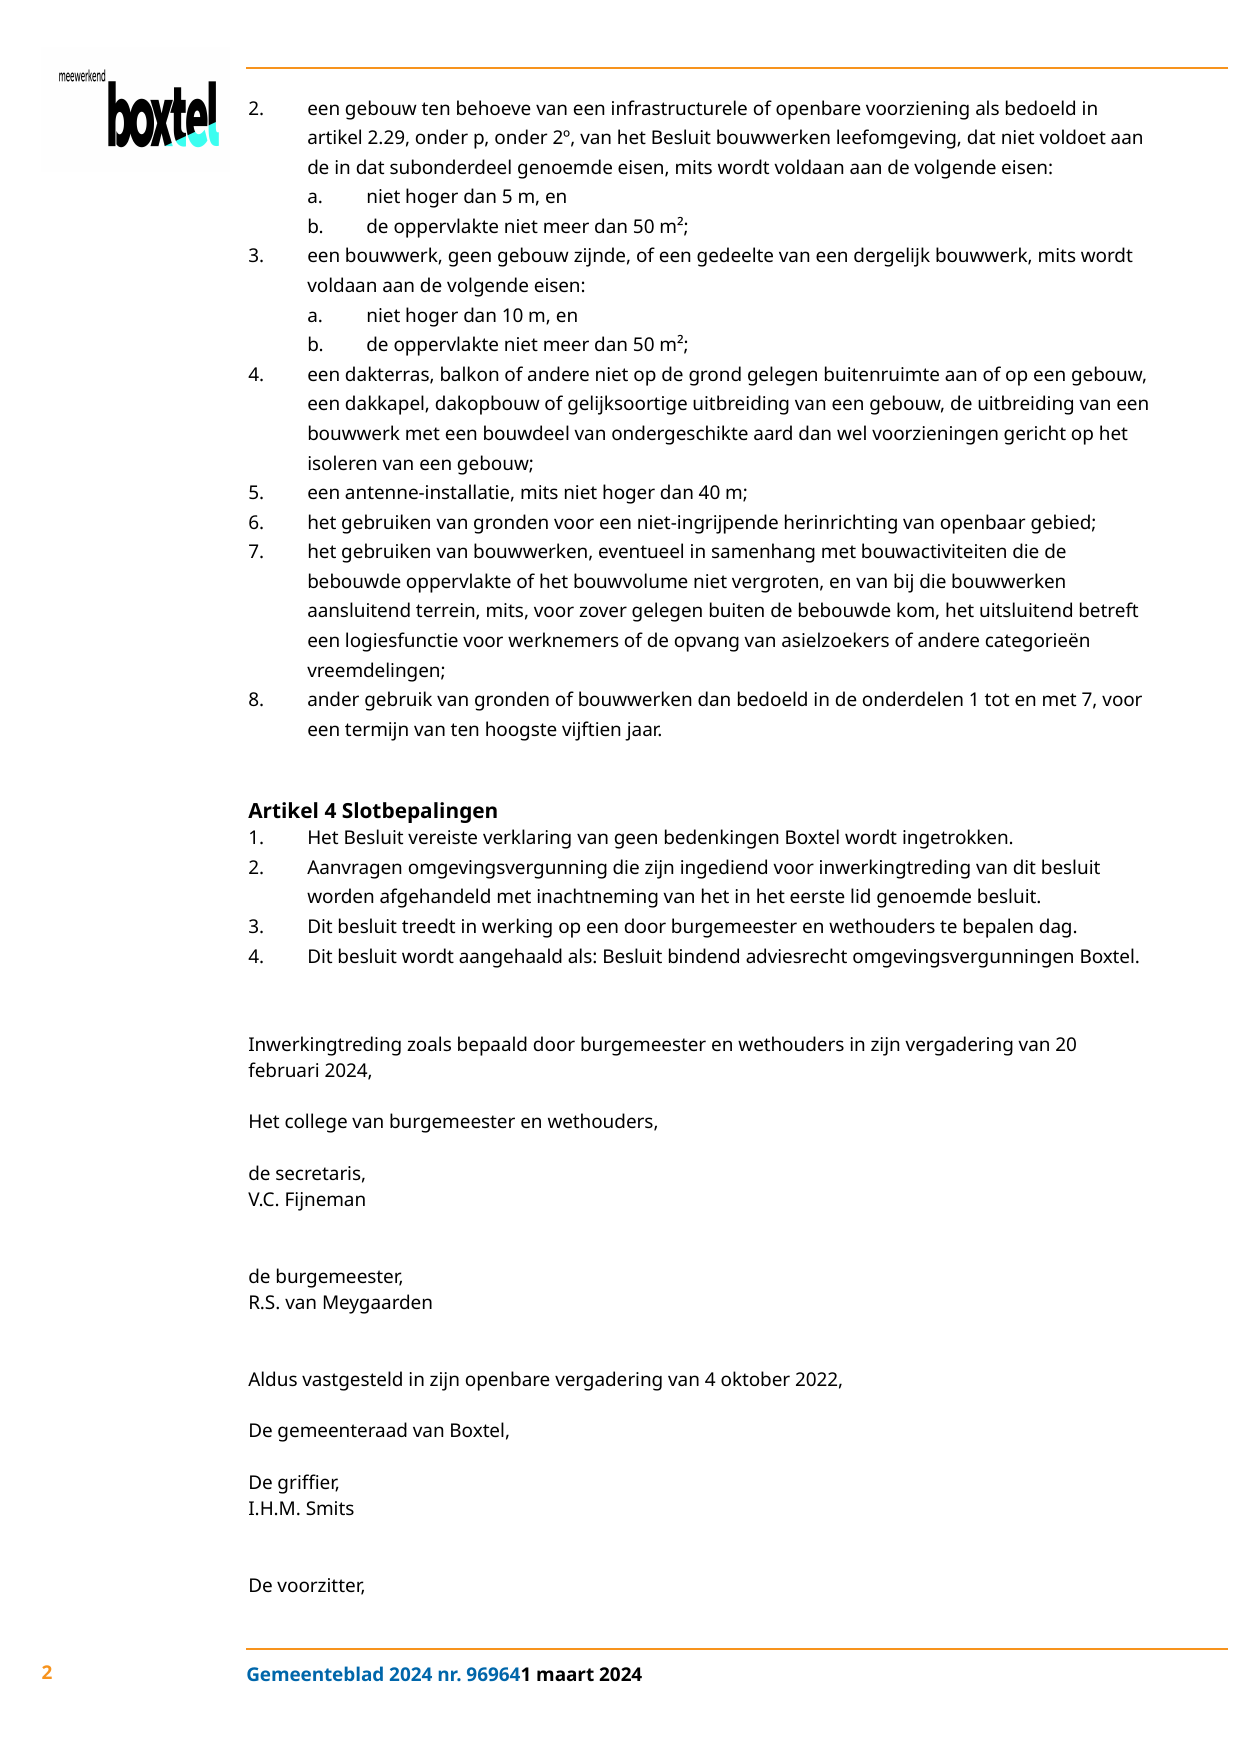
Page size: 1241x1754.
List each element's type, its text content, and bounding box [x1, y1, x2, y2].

list Het Besluit vereiste verklaring van geen bedenkingen Boxtel wordt ingetrokken. [248, 824, 1152, 850]
text I.H.M. Smits [248, 1495, 1152, 1520]
list een dakterras, balkon of andere niet op de grond gelegen buitenruimte aan of op een gebouw, een dakkapel, dakopbouw of gelijksoortige uitbreiding van een gebouw, de uitbreiding van een bouwwerk met een bouwdeel van ondergeschikte aard dan wel voorzieningen gericht op het isoleren van een gebouw; [248, 361, 1152, 476]
text Het college van burgemeester en wethouders, [248, 1109, 1152, 1134]
text de burgemeester, [248, 1263, 1152, 1289]
text R.S. van Meygaarden [248, 1289, 1152, 1314]
list Aanvragen omgevingsvergunning die zijn ingediend voor inwerkingtreding van dit besluit worden afgehandeld met inachtneming van het in het eerste lid genoemde besluit. [248, 854, 1152, 909]
list de oppervlakte niet meer dan 50 m²; [307, 331, 1152, 357]
text De griffier, [248, 1469, 1152, 1495]
list ander gebruik van gronden of bouwwerken dan bedoeld in de onderdelen 1 tot en met 7, voor een termijn van ten hoogste vijftien jaar. [248, 686, 1152, 742]
list een bouwwerk, geen gebouw zijnde, of een gedeelte van een dergelijk bouwwerk, mits wordt voldaan aan de volgende eisen: [248, 243, 1152, 298]
list Dit besluit wordt aangehaald als: Besluit bindend adviesrecht omgevingsvergunningen Boxtel. [248, 943, 1152, 968]
list een antenne-installatie, mits niet hoger dan 40 m; [248, 479, 1152, 505]
text de secretaris, [248, 1160, 1152, 1186]
text Aldus vastgesteld in zijn openbare vergadering van 4 oktober 2022, [248, 1366, 1152, 1392]
list een gebouw ten behoeve van een infrastructurele of openbare voorziening als bedoeld in artikel 2.29, onder p, onder 2º, van het Besluit bouwwerken leefomgeving, dat niet voldoet aan de in dat subonderdeel genoemde eisen, mits wordt voldaan aan de volgende eisen: [248, 95, 1152, 180]
list het gebruiken van gronden voor een niet-ingrijpende herinrichting van openbaar gebied; [248, 509, 1152, 535]
list de oppervlakte niet meer dan 50 m²; [307, 213, 1152, 239]
list het gebruiken van bouwwerken, eventueel in samenhang met bouwactiviteiten die de bebouwde oppervlakte of het bouwvolume niet vergroten, en van bij die bouwwerken aansluitend terrein, mits, voor zover gelegen buiten de bebouwde kom, het uitsluitend betreft een logiesfunctie voor werknemers of de opvang van asielzoekers of andere categorieën vreemdelingen; [248, 538, 1152, 683]
text Artikel 4 Slotbepalingen [248, 796, 1152, 824]
list Dit besluit treedt in werking op een door burgemeester en wethouders te bepalen dag. [248, 913, 1152, 939]
list niet hoger dan 5 m, en [307, 183, 1152, 209]
list niet hoger dan 10 m, en [307, 302, 1152, 328]
text V.C. Fijneman [248, 1186, 1152, 1212]
text De voorzitter, [248, 1572, 1152, 1598]
text De gemeenteraad van Boxtel, [248, 1417, 1152, 1443]
text Inwerkingtreding zoals bepaald door burgemeester en wethouders in zijn vergadering van 20 februari 2024, [248, 1032, 1152, 1083]
picture [41, 47, 231, 172]
